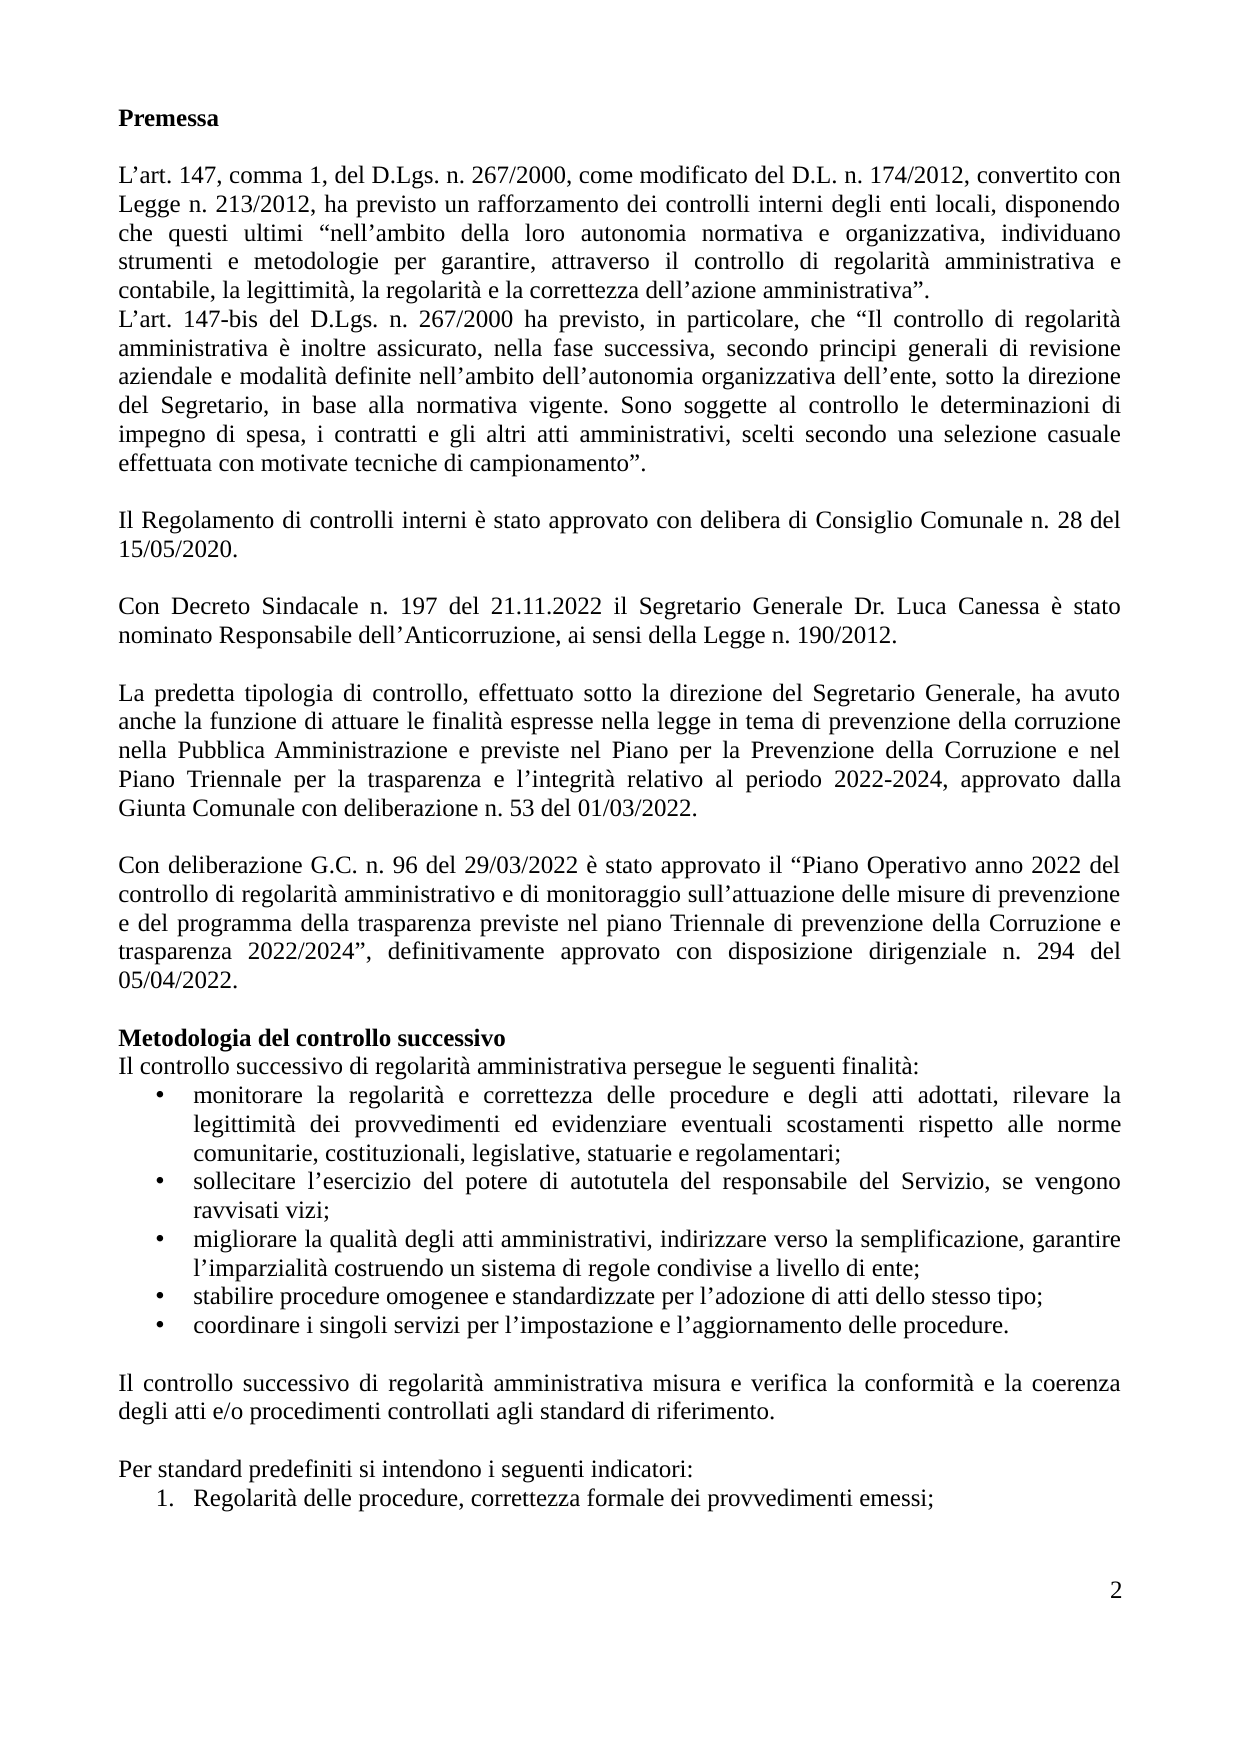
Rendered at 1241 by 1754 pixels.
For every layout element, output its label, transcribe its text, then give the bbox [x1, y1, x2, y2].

text Per standard predefiniti si intendono i seguenti indicatori: [118, 1454, 1122, 1483]
list stabilire procedure omogenee e standardizzate per l’adozione di atti dello stesso tipo; [156, 1281, 1122, 1310]
text L’art. 147-bis del D.Lgs. n. 267/2000 ha previsto, in particolare, che “Il controllo di regolarità amministrativa è inoltre assicurato, nella fase successiva, secondo principi generali di revisione aziendale e modalità definite nell’ambito dell’autonomia organizzativa dell’ente, sotto la direzione del Segretario, in base alla normativa vigente. Sono soggette al controllo le determinazioni di impegno di spesa, i contratti e gli altri atti amministrativi, scelti secondo una selezione casuale effettuata con motivate tecniche di campionamento”. [118, 304, 1122, 476]
text Con deliberazione G.C. n. 96 del 29/03/2022 è stato approvato il “Piano Operativo anno 2022 del controllo di regolarità amministrativo e di monitoraggio sull’attuazione delle misure di prevenzione e del programma della trasparenza previste nel piano Triennale di prevenzione della Corruzione e trasparenza 2022/2024”, definitivamente approvato con disposizione dirigenziale n. 294 del 05/04/2022. [118, 850, 1122, 994]
text Il controllo successivo di regolarità amministrativa persegue le seguenti finalità: [118, 1051, 1122, 1080]
text Con Decreto Sindacale n. 197 del 21.11.2022 il Segretario Generale Dr. Luca Canessa è stato nominato Responsabile dell’Anticorruzione, ai sensi della Legge n. 190/2012. [118, 591, 1122, 649]
text Metodologia del controllo successivo [118, 1023, 1122, 1051]
list Regolarità delle procedure, correttezza formale dei provvedimenti emessi; [156, 1483, 1122, 1511]
list migliorare la qualità degli atti amministrativi, indirizzare verso la semplificazione, garantire l’imparzialità costruendo un sistema di regole condivise a livello di ente; [156, 1224, 1122, 1281]
text Il controllo successivo di regolarità amministrativa misura e verifica la conformità e la coerenza degli atti e/o procedimenti controllati agli standard di riferimento. [118, 1368, 1122, 1425]
text Il Regolamento di controlli interni è stato approvato con delibera di Consiglio Comunale n. 28 del 15/05/2020. [118, 505, 1122, 563]
text L’art. 147, comma 1, del D.Lgs. n. 267/2000, come modificato del D.L. n. 174/2012, convertito con Legge n. 213/2012, ha previsto un rafforzamento dei controlli interni degli enti locali, disponendo che questi ultimi “nell’ambito della loro autonomia normativa e organizzativa, individuano strumenti e metodologie per garantire, attraverso il controllo di regolarità amministrativa e contabile, la legittimità, la regolarità e la correttezza dell’azione amministrativa”. [118, 160, 1122, 304]
text La predetta tipologia di controllo, effettuato sotto la direzione del Segretario Generale, ha avuto anche la funzione di attuare le finalità espresse nella legge in tema di prevenzione della corruzione nella Pubblica Amministrazione e previste nel Piano per la Prevenzione della Corruzione e nel Piano Triennale per la trasparenza e l’integrità relativo al periodo 2022-2024, approvato dalla Giunta Comunale con deliberazione n. 53 del 01/03/2022. [118, 678, 1122, 821]
list sollecitare l’esercizio del potere di autotutela del responsabile del Servizio, se vengono ravvisati vizi; [156, 1166, 1122, 1224]
list coordinare i singoli servizi per l’impostazione e l’aggiornamento delle procedure. [156, 1310, 1122, 1339]
list monitorare la regolarità e correttezza delle procedure e degli atti adottati, rilevare la legittimità dei provvedimenti ed evidenziare eventuali scostamenti rispetto alle norme comunitarie, costituzionali, legislative, statuarie e regolamentari; [156, 1080, 1122, 1166]
text Premessa [118, 103, 1122, 131]
